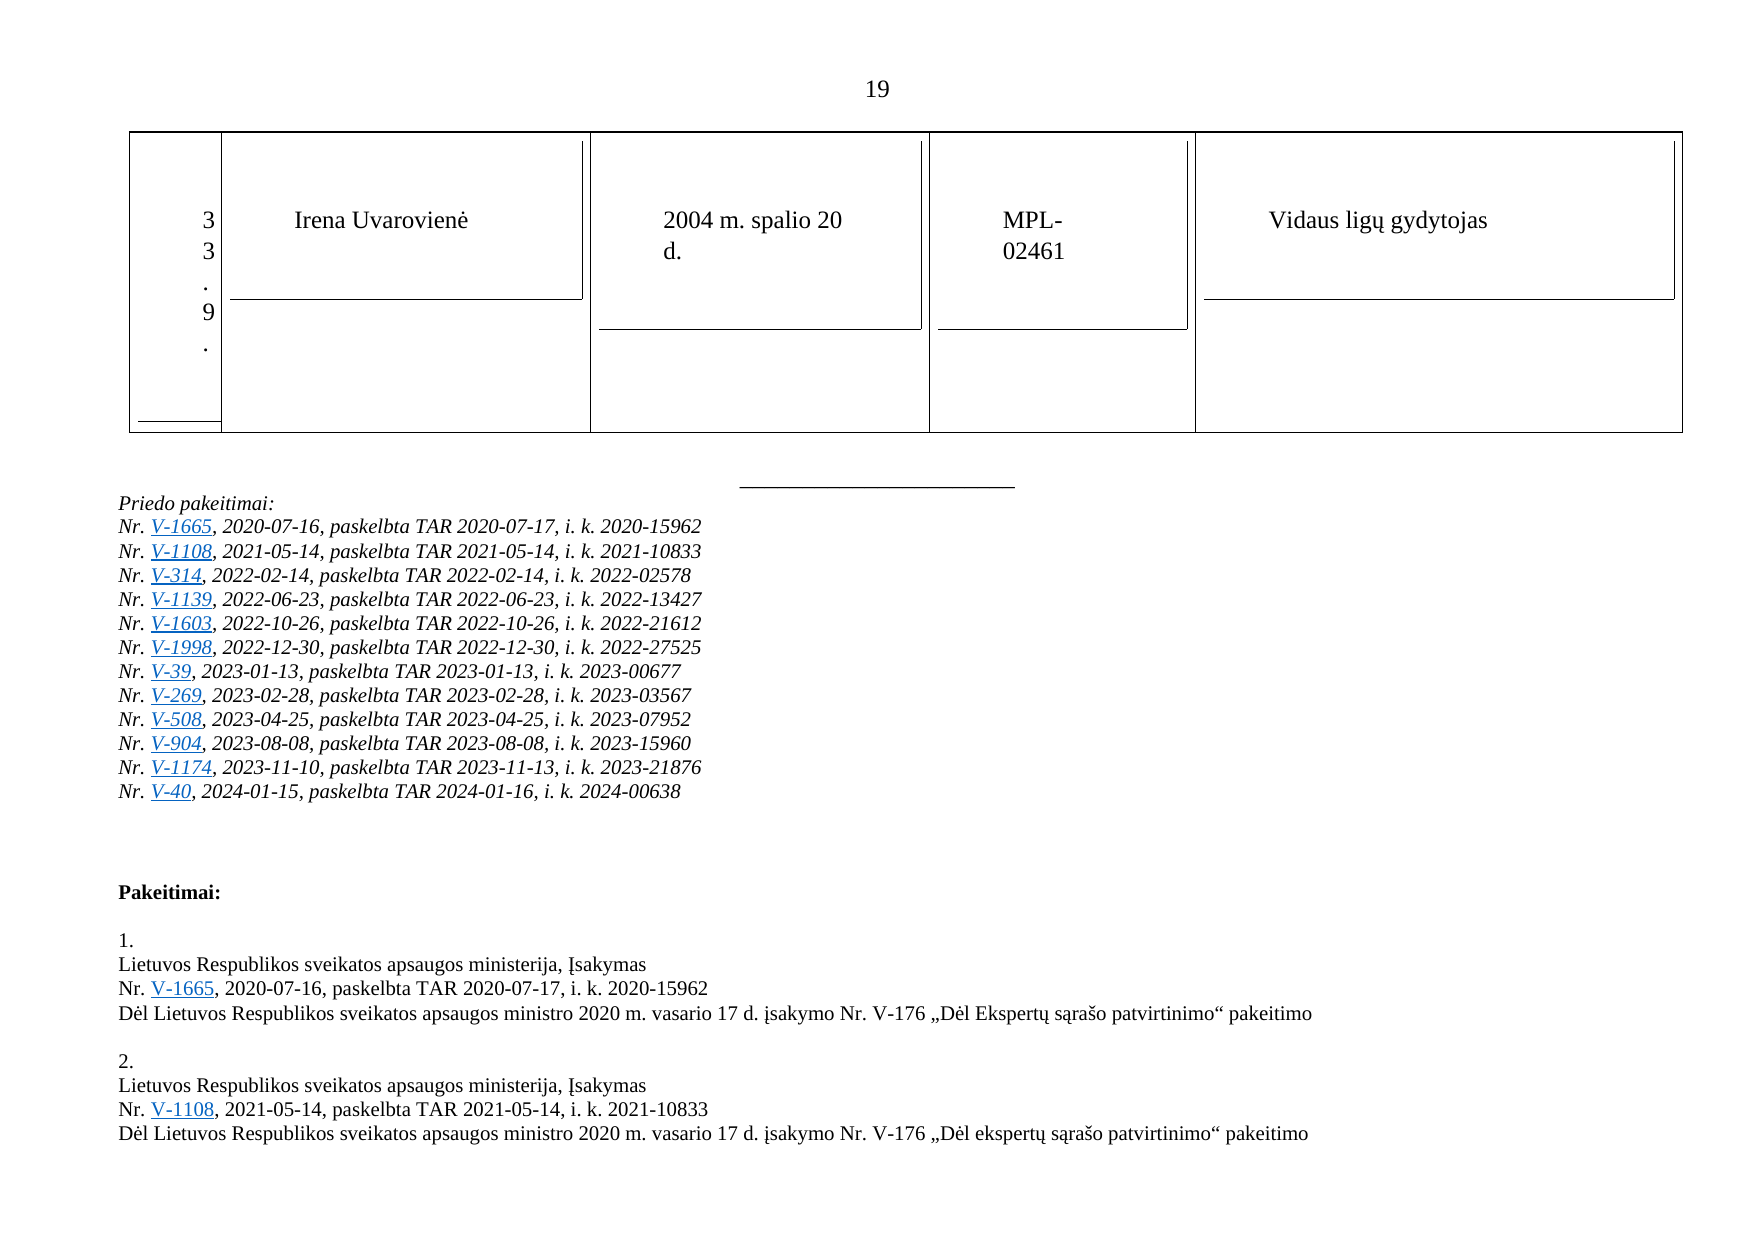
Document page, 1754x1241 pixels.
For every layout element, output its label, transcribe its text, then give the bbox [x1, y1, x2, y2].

text 2. [118, 1048, 1636, 1073]
text ______________________ [118, 462, 1636, 490]
text Nr. V-1665, 2020-07-16, paskelbta TAR 2020-07-17, i. k. 2020-15962 [118, 514, 1636, 538]
text Nr. V-508, 2023-04-25, paskelbta TAR 2023-04-25, i. k. 2023-07952 [118, 707, 1636, 731]
text Nr. V-1998, 2022-12-30, paskelbta TAR 2022-12-30, i. k. 2022-27525 [118, 635, 1636, 659]
text Nr. V-1139, 2022-06-23, paskelbta TAR 2022-06-23, i. k. 2022-13427 [118, 587, 1636, 611]
text Nr. V-1108, 2021-05-14, paskelbta TAR 2021-05-14, i. k. 2021-10833 [118, 1097, 1636, 1121]
table_cell Vidaus ligų gydytojas [1196, 133, 1682, 432]
text Nr. V-314, 2022-02-14, paskelbta TAR 2022-02-14, i. k. 2022-02578 [118, 563, 1636, 587]
text Nr. V-904, 2023-08-08, paskelbta TAR 2023-08-08, i. k. 2023-15960 [118, 731, 1636, 755]
table_cell 33.9. [130, 133, 221, 432]
table_cell 2004 m. spalio 20 d. [591, 133, 929, 432]
text 1. [118, 928, 1636, 952]
text Nr. V-269, 2023-02-28, paskelbta TAR 2023-02-28, i. k. 2023-03567 [118, 683, 1636, 707]
text Nr. V-1665, 2020-07-16, paskelbta TAR 2020-07-17, i. k. 2020-15962 [118, 976, 1636, 1000]
text Lietuvos Respublikos sveikatos apsaugos ministerija, Įsakymas [118, 1073, 1636, 1097]
table_cell Irena Uvarovienė [222, 133, 590, 432]
text Pakeitimai: [118, 880, 1636, 904]
text Nr. V-39, 2023-01-13, paskelbta TAR 2023-01-13, i. k. 2023-00677 [118, 659, 1636, 683]
text Nr. V-40, 2024-01-15, paskelbta TAR 2024-01-16, i. k. 2024-00638 [118, 779, 1636, 803]
text Nr. V-1603, 2022-10-26, paskelbta TAR 2022-10-26, i. k. 2022-21612 [118, 611, 1636, 635]
text Dėl Lietuvos Respublikos sveikatos apsaugos ministro 2020 m. vasario 17 d. įsakymo Nr. V-176 „Dėl Ekspertų sąrašo patvirtinimo“ pakeitimo [118, 1000, 1636, 1024]
table_cell MPL-02461 [930, 133, 1195, 432]
text Dėl Lietuvos Respublikos sveikatos apsaugos ministro 2020 m. vasario 17 d. įsakymo Nr. V-176 „Dėl ekspertų sąrašo patvirtinimo“ pakeitimo [118, 1121, 1636, 1145]
text Priedo pakeitimai: [118, 490, 1636, 514]
text Nr. V-1108, 2021-05-14, paskelbta TAR 2021-05-14, i. k. 2021-10833 [118, 538, 1636, 563]
text Lietuvos Respublikos sveikatos apsaugos ministerija, Įsakymas [118, 952, 1636, 976]
text Nr. V-1174, 2023-11-10, paskelbta TAR 2023-11-13, i. k. 2023-21876 [118, 755, 1636, 779]
